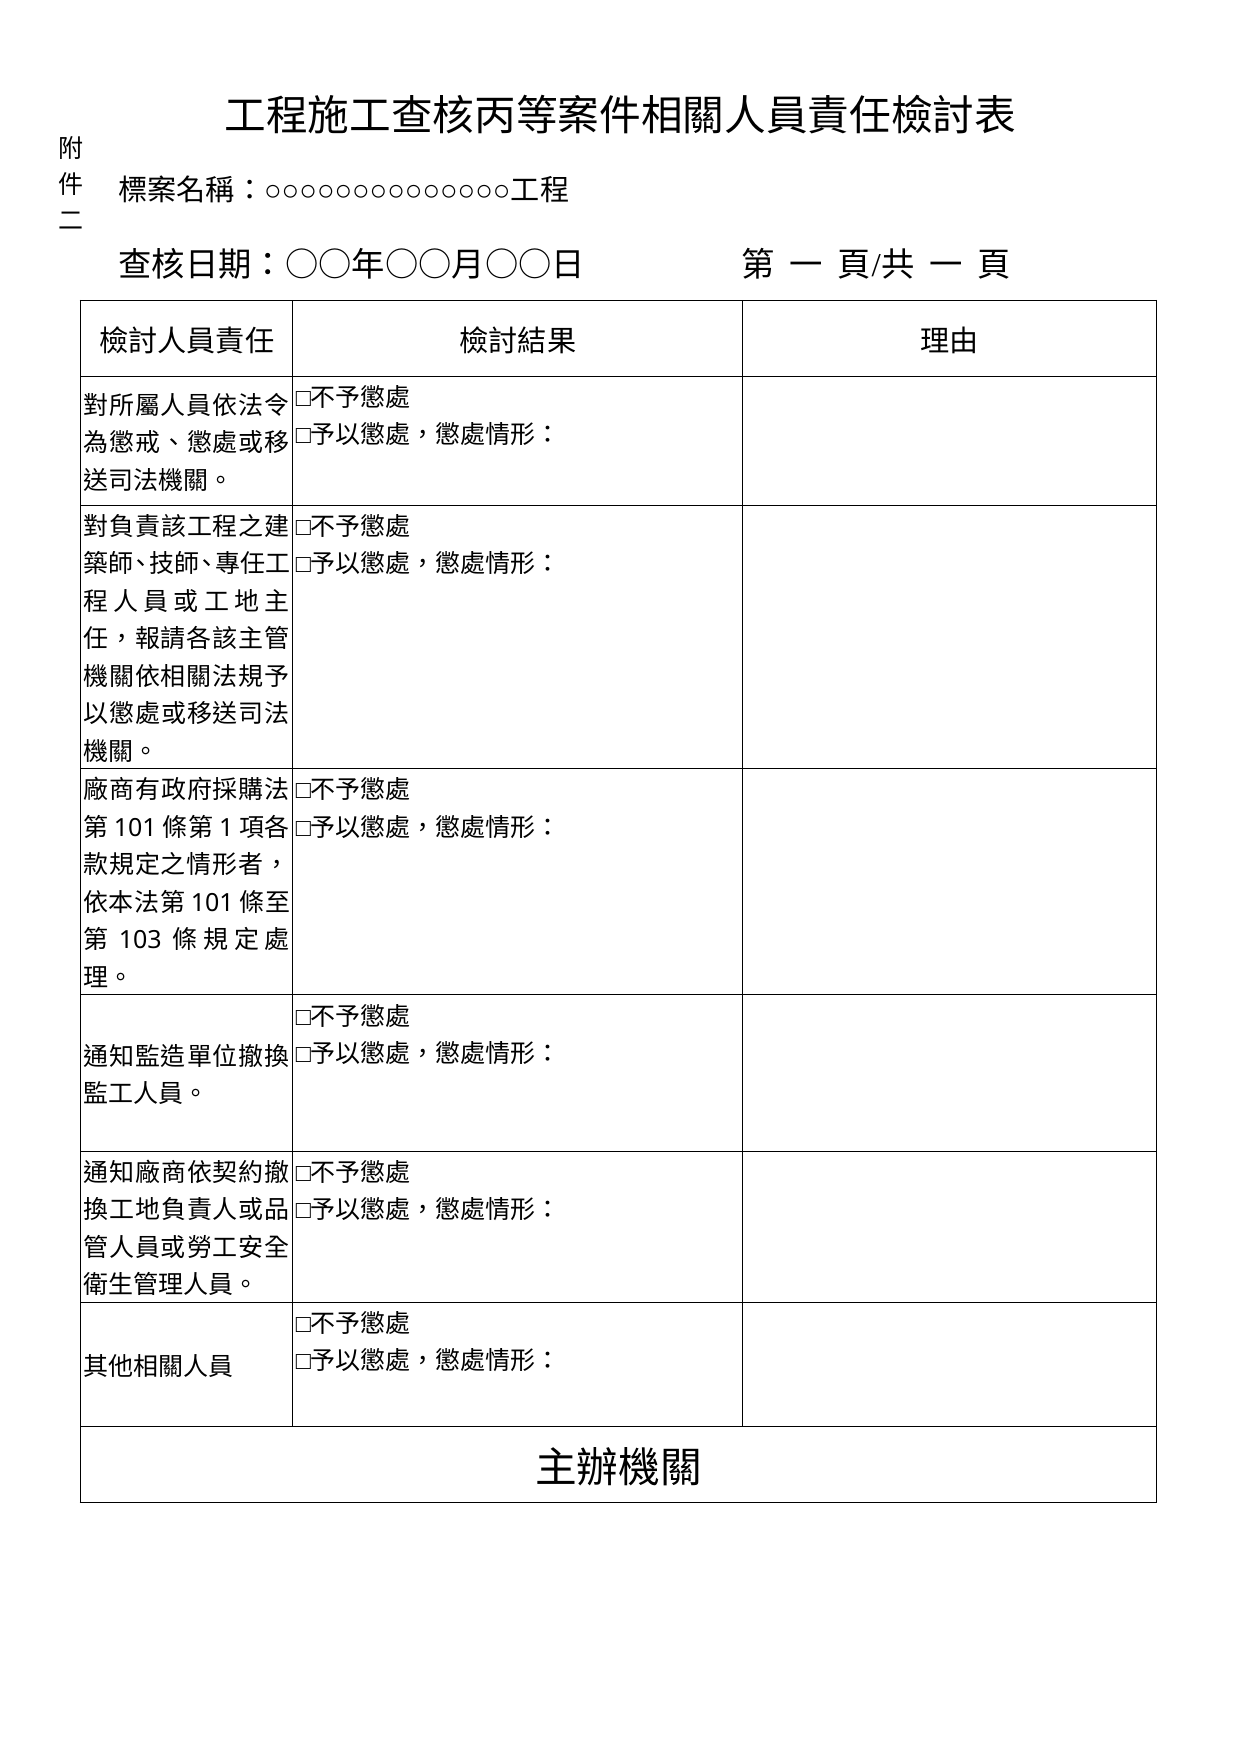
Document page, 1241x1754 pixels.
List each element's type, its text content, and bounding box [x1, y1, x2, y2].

table_cell □不予懲處 □予以懲處，懲處情形： [293, 377, 742, 505]
table_cell [743, 506, 1156, 768]
text 工程施工查核丙等案件相關人員責任檢討表 [118, 75, 1122, 150]
table_cell □不予懲處 □予以懲處，懲處情形： [293, 769, 742, 994]
text 標案名稱：○○○○○○○○○○○○○○工程 [118, 150, 1122, 225]
table_cell [743, 1303, 1156, 1426]
text 附件二 [58, 128, 91, 237]
table_cell [743, 995, 1156, 1151]
text 查核日期：○○年○○月○○日 第 一 頁/共 一 頁 [118, 225, 1122, 300]
table_cell [743, 377, 1156, 505]
table_cell 其他相關人員 [81, 1303, 292, 1426]
table_cell □不予懲處 □予以懲處，懲處情形： [293, 1152, 742, 1302]
table_cell [743, 1152, 1156, 1302]
table_cell □不予懲處 □予以懲處，懲處情形： [293, 1303, 742, 1426]
table_cell □不予懲處 □予以懲處，懲處情形： [293, 506, 742, 768]
table_cell 通知廠商依契約撤換工地負責人或品管人員或勞工安全衛生管理人員。 [81, 1152, 292, 1302]
table_header 理由 [743, 301, 1156, 376]
table_header 檢討結果 [293, 301, 742, 376]
table_cell 通知監造單位撤換監工人員。 [81, 995, 292, 1151]
text [43, 121, 106, 271]
table_cell 主辦機關 [81, 1427, 1156, 1502]
table_header 檢討人員責任 [81, 301, 292, 376]
table_cell 廠商有政府採購法第101條第1項各款規定之情形者，依本法第101條至第103條規定處理。 [81, 769, 292, 994]
table_cell 對所屬人員依法令為懲戒、懲處或移送司法機關。 [81, 377, 292, 505]
table_cell [743, 769, 1156, 994]
table_cell □不予懲處 □予以懲處，懲處情形： [293, 995, 742, 1151]
table_cell 對負責該工程之建築師、技師、專任工程人員或工地主任，報請各該主管機關依相關法規予以懲處或移送司法機關。 [81, 506, 292, 768]
